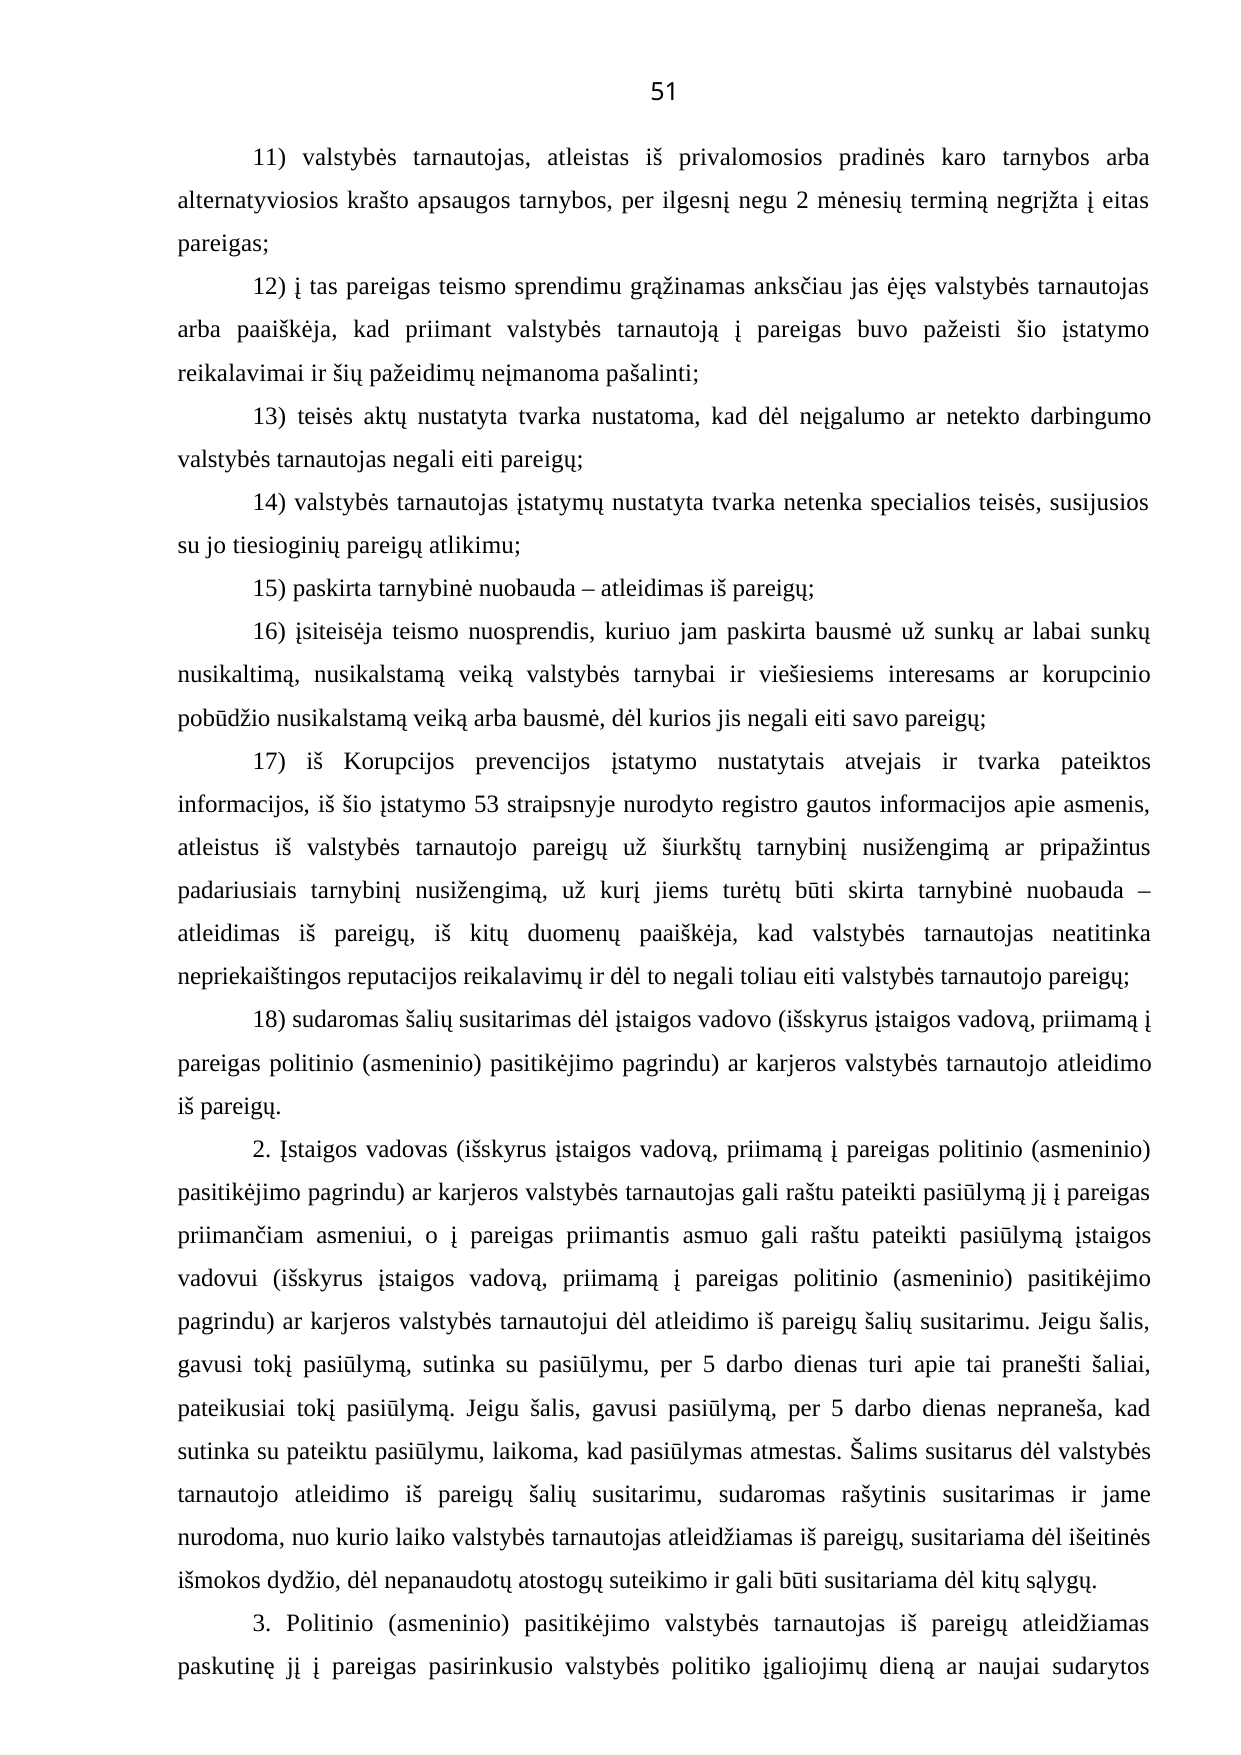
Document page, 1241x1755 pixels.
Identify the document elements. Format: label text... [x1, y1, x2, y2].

text 16) įsiteisėja teismo nuosprendis, kuriuo jam paskirta bausmė už sunkų ar labai sunkų nusikaltimą, nusikalstamą veiką valstybės tarnybai ir viešiesiems interesams ar korupcinio pobūdžio nusikalstamą veiką arba bausmė, dėl kurios jis negali eiti savo pareigų; [177, 616, 1152, 731]
text 18) sudaromas šalių susitarimas dėl įstaigos vadovo (išskyrus įstaigos vadovą, priimamą į pareigas politinio (asmeninio) pasitikėjimo pagrindu) ar karjeros valstybės tarnautojo atleidimo iš pareigų. [177, 1004, 1152, 1119]
text 14) valstybės tarnautojas įstatymų nustatyta tvarka netenka specialios teisės, susijusios su jo tiesioginių pareigų atlikimu; [177, 487, 1152, 559]
text 3. Politinio (asmeninio) pasitikėjimo valstybės tarnautojas iš pareigų atleidžiamas paskutinę jį į pareigas pasirinkusio valstybės politiko įgaliojimų dieną ar naujai sudarytos [177, 1608, 1152, 1680]
text 2. Įstaigos vadovas (išskyrus įstaigos vadovą, priimamą į pareigas politinio (asmeninio) pasitikėjimo pagrindu) ar karjeros valstybės tarnautojas gali raštu pateikti pasiūlymą jį į pareigas priimančiam asmeniui, o į pareigas priimantis asmuo gali raštu pateikti pasiūlymą įstaigos vadovui (išskyrus įstaigos vadovą, priimamą į pareigas politinio (asmeninio) pasitikėjimo pagrindu) ar karjeros valstybės tarnautojui dėl atleidimo iš pareigų šalių susitarimu. Jeigu šalis, gavusi tokį pasiūlymą, sutinka su pasiūlymu, per 5 darbo dienas turi apie tai pranešti šaliai, pateikusiai tokį pasiūlymą. Jeigu šalis, gavusi pasiūlymą, per 5 darbo dienas nepraneša, kad sutinka su pateiktu pasiūlymu, laikoma, kad pasiūlymas atmestas. Šalims susitarus dėl valstybės tarnautojo atleidimo iš pareigų šalių susitarimu, sudaromas rašytinis susitarimas ir jame nurodoma, nuo kurio laiko valstybės tarnautojas atleidžiamas iš pareigų, susitariama dėl išeitinės išmokos dydžio, dėl nepanaudotų atostogų suteikimo ir gali būti susitariama dėl kitų sąlygų. [177, 1134, 1152, 1594]
text 13) teisės aktų nustatyta tvarka nustatoma, kad dėl neįgalumo ar netekto darbingumo valstybės tarnautojas negali eiti pareigų; [177, 401, 1152, 473]
text 11) valstybės tarnautojas, atleistas iš privalomosios pradinės karo tarnybos arba alternatyviosios krašto apsaugos tarnybos, per ilgesnį negu 2 mėnesių terminą negrįžta į eitas pareigas; [177, 142, 1152, 257]
text 15) paskirta tarnybinė nuobauda – atleidimas iš pareigų; [177, 573, 1152, 602]
text 17) iš Korupcijos prevencijos įstatymo nustatytais atvejais ir tvarka pateiktos informacijos, iš šio įstatymo 53 straipsnyje nurodyto registro gautos informacijos apie asmenis, atleistus iš valstybės tarnautojo pareigų už šiurkštų tarnybinį nusižengimą ar pripažintus padariusiais tarnybinį nusižengimą, už kurį jiems turėtų būti skirta tarnybinė nuobauda – atleidimas iš pareigų, iš kitų duomenų paaiškėja, kad valstybės tarnautojas neatitinka nepriekaištingos reputacijos reikalavimų ir dėl to negali toliau eiti valstybės tarnautojo pareigų; [177, 746, 1152, 990]
text 12) į tas pareigas teismo sprendimu grąžinamas anksčiau jas ėjęs valstybės tarnautojas arba paaiškėja, kad priimant valstybės tarnautoją į pareigas buvo pažeisti šio įstatymo reikalavimai ir šių pažeidimų neįmanoma pašalinti; [177, 271, 1152, 386]
